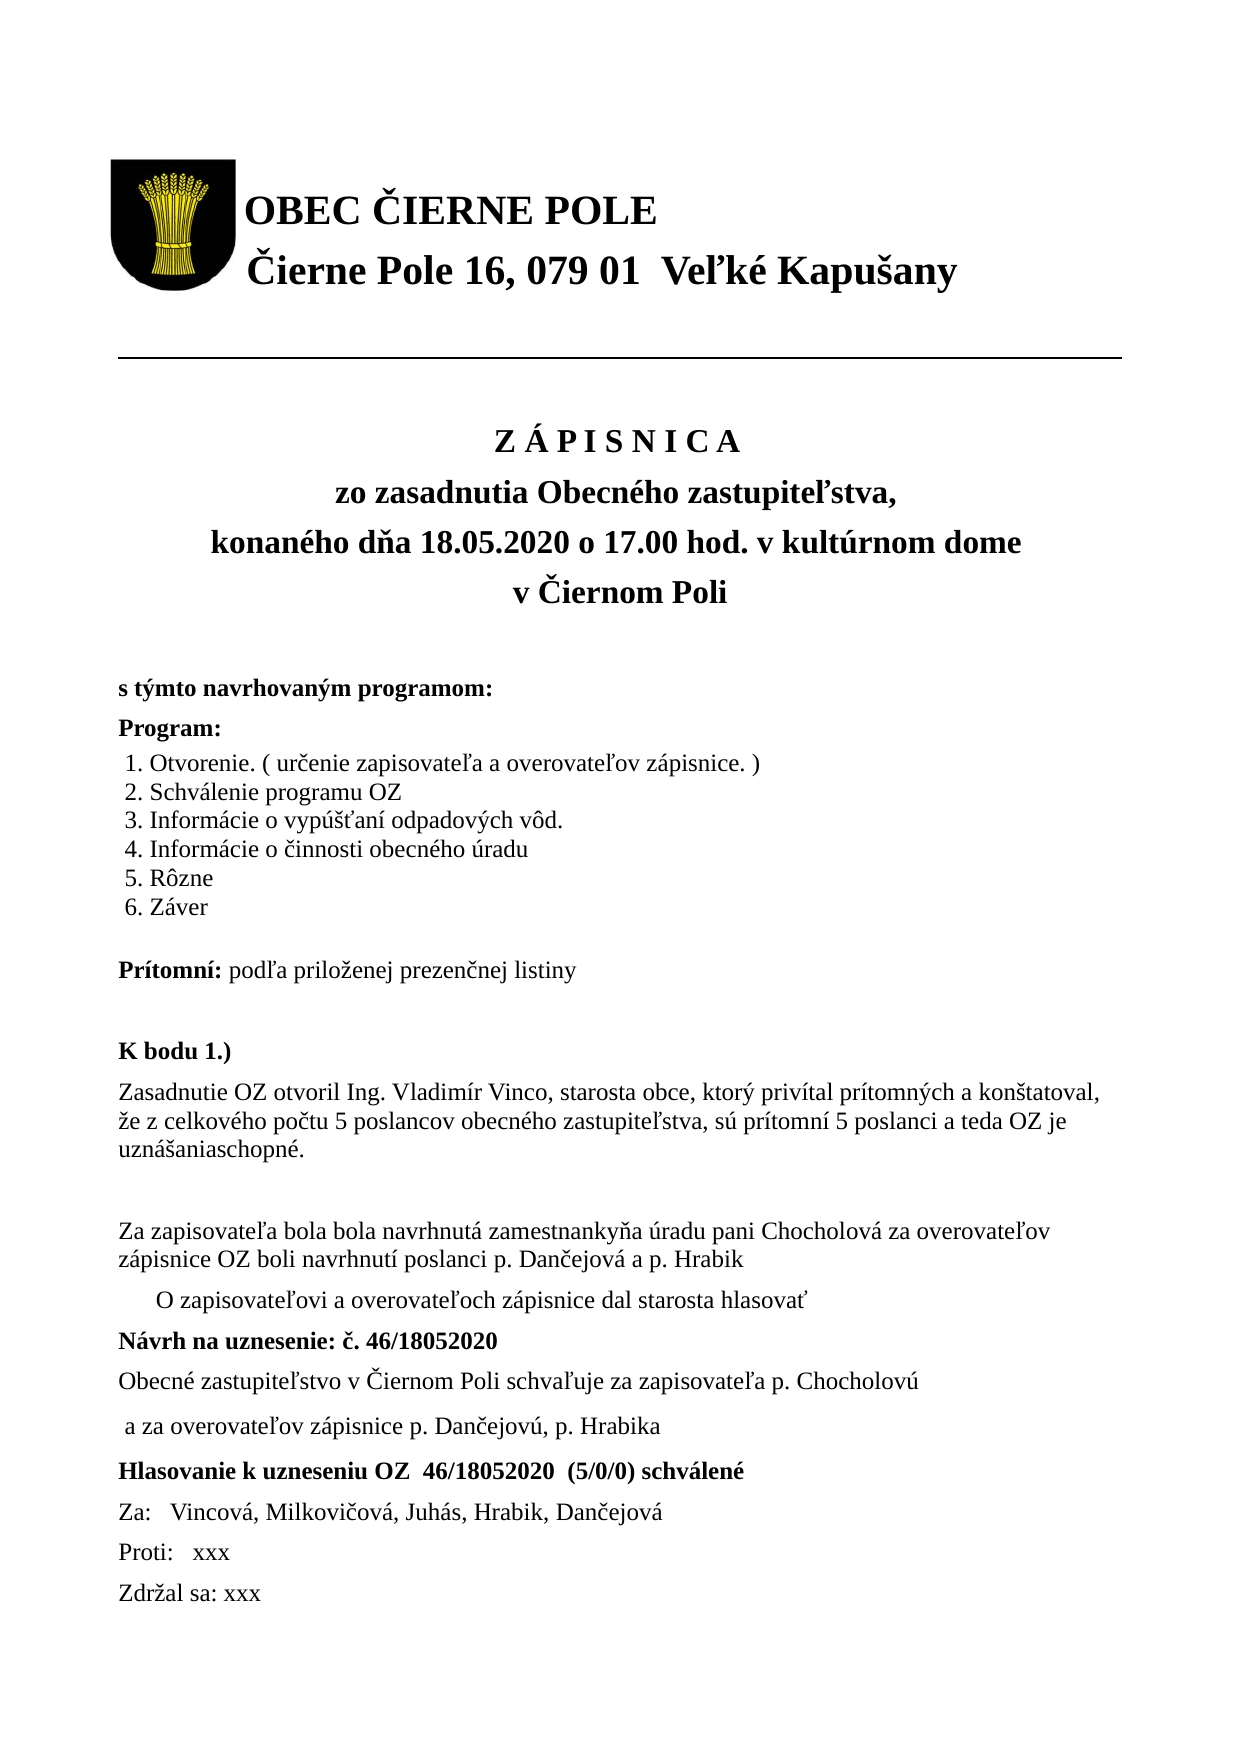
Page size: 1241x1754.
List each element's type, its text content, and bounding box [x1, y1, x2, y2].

text Zdržal sa: xxx [118, 1578, 1122, 1607]
text Hlasovanie k uzneseniu OZ 46/18052020 (5/0/0) schválené [118, 1456, 1122, 1485]
text 5. Rôzne [118, 863, 1122, 892]
text K bodu 1.) [118, 1036, 1122, 1065]
text v Čiernom Poli [118, 572, 1122, 611]
text O zapisovateľovi a overovateľoch zápisnice dal starosta hlasovať [118, 1285, 1122, 1314]
text Za zapisovateľa bola bola navrhnutá zamestnankyňa úradu pani Chocholová za overovateľov zápisnice OZ boli navrhnutí poslanci p. Dančejová a p. Hrabik [118, 1216, 1122, 1273]
picture [110, 159, 236, 291]
text 1. Otvorenie. ( určenie zapisovateľa a overovateľov zápisnice. ) [118, 748, 1122, 777]
text Z Á P I S N I C A [118, 422, 1122, 460]
text 2. Schválenie programu OZ [118, 777, 1122, 806]
text Čierne Pole 16, 079 01 Veľké Kapušany [118, 245, 1122, 293]
text 3. Informácie o vypúšťaní odpadových vôd. [118, 806, 1122, 834]
text 4. Informácie o činnosti obecného úradu [118, 834, 1122, 863]
text zo zasadnutia Obecného zastupiteľstva, [118, 472, 1122, 510]
text konaného dňa 18.05.2020 o 17.00 hod. v kultúrnom dome [118, 522, 1122, 560]
text Za: Vincová, Milkovičová, Juhás, Hrabik, Dančejová [118, 1497, 1122, 1526]
text a za overovateľov zápisnice p. Dančejovú, p. Hrabika [118, 1411, 1122, 1440]
text s týmto navrhovaným programom: [118, 673, 1122, 701]
text Obecné zastupiteľstvo v Čiernom Poli schvaľuje za zapisovateľa p. Chocholovú [118, 1366, 1122, 1395]
text Prítomní: podľa priloženej prezenčnej listiny [118, 955, 1122, 984]
text Program: [118, 713, 1122, 742]
text Proti: xxx [118, 1537, 1122, 1566]
text 6. Záver [118, 892, 1122, 921]
text OBEC ČIERNE POLE [236, 186, 1122, 233]
text Návrh na uznesenie: č. 46/18052020 [118, 1326, 1122, 1354]
text Zasadnutie OZ otvoril Ing. Vladimír Vinco, starosta obce, ktorý privítal prítomných a konštatoval, že z celkového počtu 5 poslancov obecného zastupiteľstva, sú prítomní 5 poslanci a teda OZ je uznášaniaschopné. [118, 1077, 1122, 1163]
